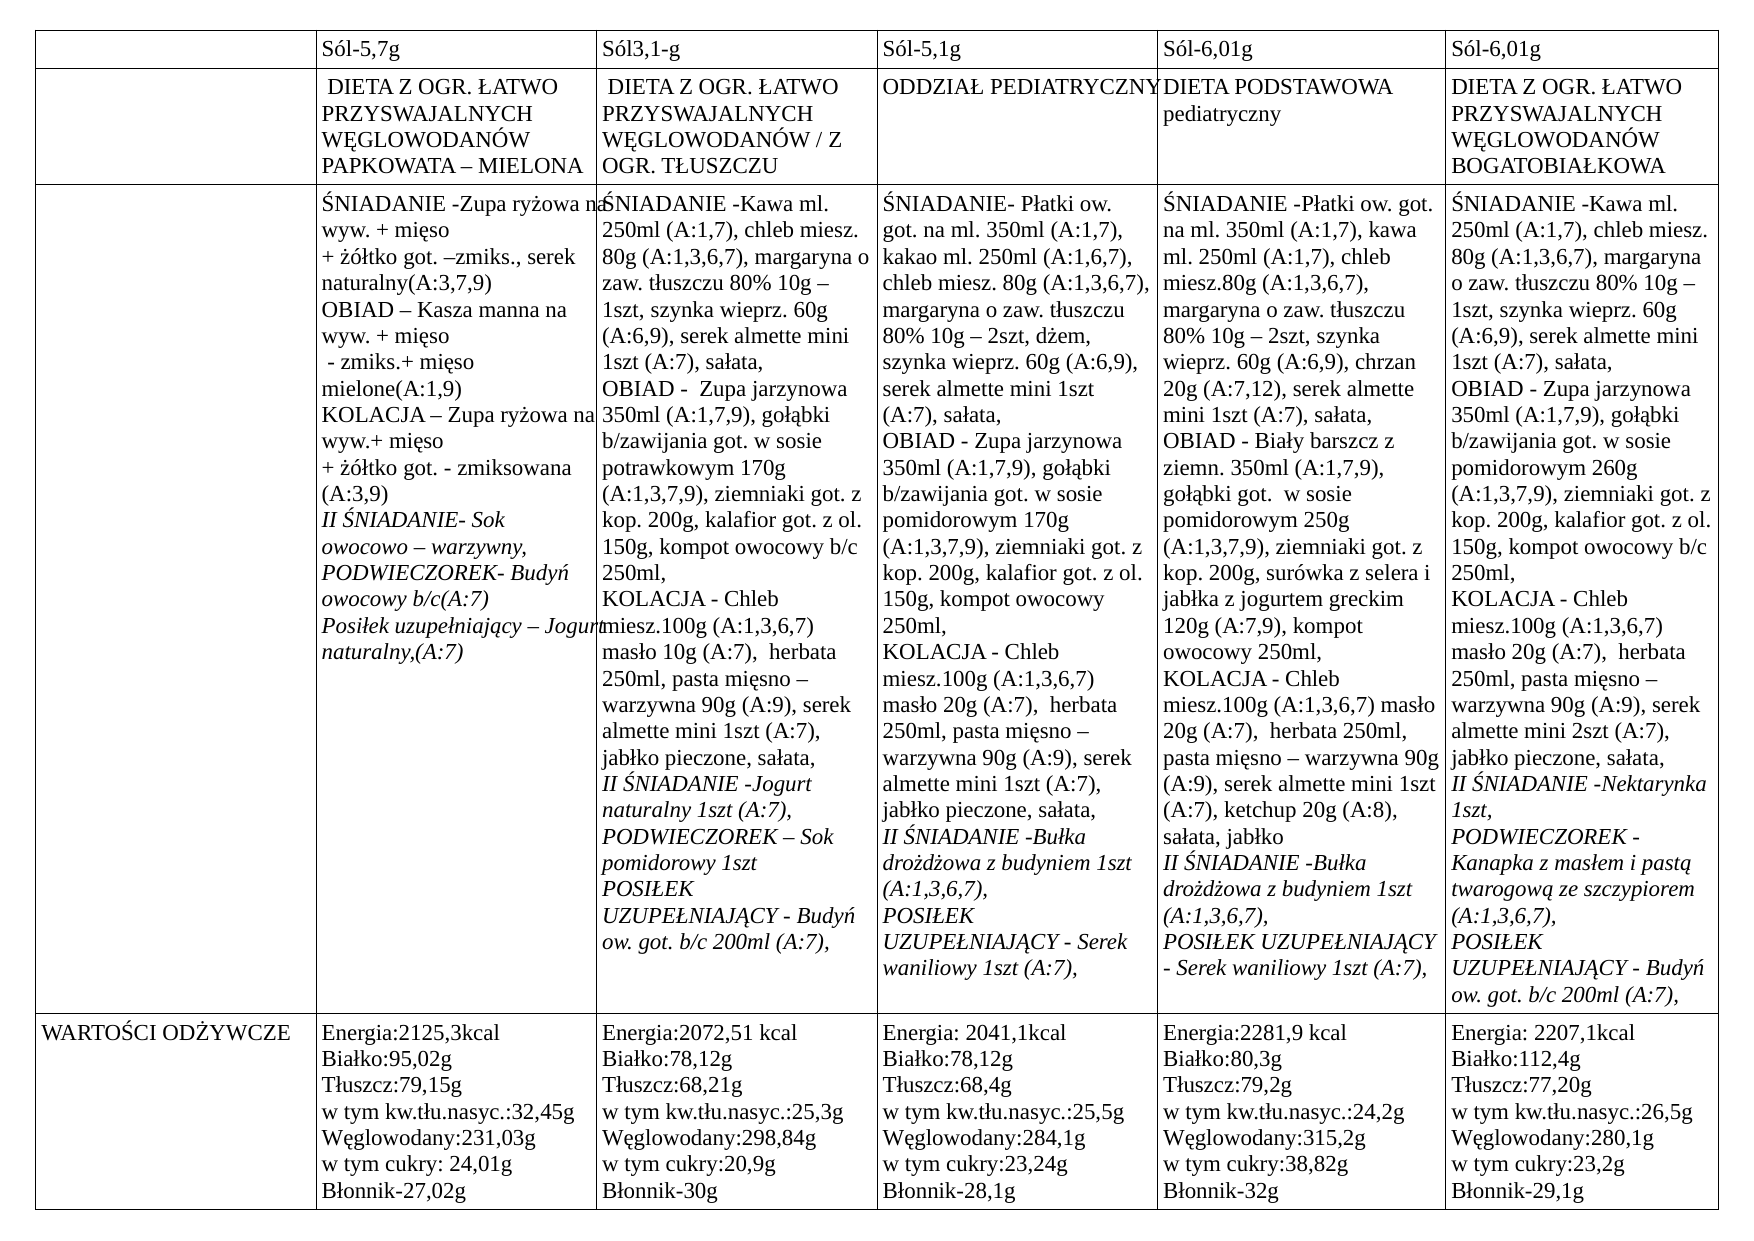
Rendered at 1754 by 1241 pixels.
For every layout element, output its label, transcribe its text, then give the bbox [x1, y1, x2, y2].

table_cell Energia:2072,51 kcal Białko:78,12g Tłuszcz:68,21g w tym kw.tłu.nasyc.:25,3g Węglowodany:298,84g w tym cukry:20,9g Błonnik-30g [597, 1014, 877, 1209]
table_cell [36, 31, 316, 67]
table_cell ODDZIAŁ PEDIATRYCZNY [878, 69, 1157, 184]
table_cell Sól3,1-g [597, 31, 877, 67]
table_cell Energia:2125,3kcal Białko:95,02g Tłuszcz:79,15g w tym kw.tłu.nasyc.:32,45g Węglowodany:231,03g w tym cukry: 24,01g Błonnik-27,02g [317, 1014, 596, 1209]
table_cell [36, 185, 316, 1013]
table_cell Energia:2281,9 kcal Białko:80,3g Tłuszcz:79,2g w tym kw.tłu.nasyc.:24,2g Węglowodany:315,2g w tym cukry:38,82g Błonnik-32g [1158, 1014, 1445, 1209]
table_cell Sól-6,01g [1158, 31, 1445, 67]
table_cell ŚNIADANIE -Płatki ow. got. na ml. 350ml (A:1,7), kawa ml. 250ml (A:1,7), chleb miesz.80g (A:1,3,6,7), margaryna o zaw. tłuszczu 80% 10g – 2szt, szynka wieprz. 60g (A:6,9), chrzan 20g (A:7,12), serek almette mini 1szt (A:7), sałata, OBIAD - Biały barszcz z ziemn. 350ml (A:1,7,9), gołąbki got. w sosie pomidorowym 250g (A:1,3,7,9), ziemniaki got. z kop. 200g, surówka z selera i jabłka z jogurtem greckim 120g (A:7,9), kompot owocowy 250ml, KOLACJA - Chleb miesz.100g (A:1,3,6,7) masło 20g (A:7), herbata 250ml, pasta mięsno – warzywna 90g (A:9), serek almette mini 1szt (A:7), ketchup 20g (A:8), sałata, jabłko II ŚNIADANIE -Bułka drożdżowa z budyniem 1szt (A:1,3,6,7), POSIŁEK UZUPEŁNIAJĄCY - Serek waniliowy 1szt (A:7), [1158, 185, 1445, 1013]
table_cell WARTOŚCI ODŻYWCZE [36, 1014, 316, 1209]
table_cell DIETA Z OGR. ŁATWO PRZYSWAJALNYCH WĘGLOWODANÓW BOGATOBIAŁKOWA [1446, 69, 1718, 184]
table_cell Sól-5,1g [878, 31, 1157, 67]
table_cell Energia: 2041,1kcal Białko:78,12g Tłuszcz:68,4g w tym kw.tłu.nasyc.:25,5g Węglowodany:284,1g w tym cukry:23,24g Błonnik-28,1g [878, 1014, 1157, 1209]
table_cell Sól-6,01g [1446, 31, 1718, 67]
table_cell ŚNIADANIE -Kawa ml. 250ml (A:1,7), chleb miesz. 80g (A:1,3,6,7), margaryna o zaw. tłuszczu 80% 10g – 1szt, szynka wieprz. 60g (A:6,9), serek almette mini 1szt (A:7), sałata, OBIAD - Zupa jarzynowa 350ml (A:1,7,9), gołąbki b/zawijania got. w sosie potrawkowym 170g (A:1,3,7,9), ziemniaki got. z kop. 200g, kalafior got. z ol. 150g, kompot owocowy b/c 250ml, KOLACJA - Chleb miesz.100g (A:1,3,6,7) masło 10g (A:7), herbata 250ml, pasta mięsno – warzywna 90g (A:9), serek almette mini 1szt (A:7), jabłko pieczone, sałata, II ŚNIADANIE -Jogurt naturalny 1szt (A:7), PODWIECZOREK – Sok pomidorowy 1szt POSIŁEK UZUPEŁNIAJĄCY - Budyń ow. got. b/c 200ml (A:7), [597, 185, 877, 1013]
table_cell ŚNIADANIE- Płatki ow. got. na ml. 350ml (A:1,7), kakao ml. 250ml (A:1,6,7), chleb miesz. 80g (A:1,3,6,7), margaryna o zaw. tłuszczu 80% 10g – 2szt, dżem, szynka wieprz. 60g (A:6,9), serek almette mini 1szt (A:7), sałata, OBIAD - Zupa jarzynowa 350ml (A:1,7,9), gołąbki b/zawijania got. w sosie pomidorowym 170g (A:1,3,7,9), ziemniaki got. z kop. 200g, kalafior got. z ol. 150g, kompot owocowy 250ml, KOLACJA - Chleb miesz.100g (A:1,3,6,7) masło 20g (A:7), herbata 250ml, pasta mięsno – warzywna 90g (A:9), serek almette mini 1szt (A:7), jabłko pieczone, sałata, II ŚNIADANIE -Bułka drożdżowa z budyniem 1szt (A:1,3,6,7), POSIŁEK UZUPEŁNIAJĄCY - Serek waniliowy 1szt (A:7), [878, 185, 1157, 1013]
table_cell Energia: 2207,1kcal Białko:112,4g Tłuszcz:77,20g w tym kw.tłu.nasyc.:26,5g Węglowodany:280,1g w tym cukry:23,2g Błonnik-29,1g [1446, 1014, 1718, 1209]
table_cell Sól-5,7g [317, 31, 596, 67]
table_cell ŚNIADANIE -Kawa ml. 250ml (A:1,7), chleb miesz. 80g (A:1,3,6,7), margaryna o zaw. tłuszczu 80% 10g – 1szt, szynka wieprz. 60g (A:6,9), serek almette mini 1szt (A:7), sałata, OBIAD - Zupa jarzynowa 350ml (A:1,7,9), gołąbki b/zawijania got. w sosie pomidorowym 260g (A:1,3,7,9), ziemniaki got. z kop. 200g, kalafior got. z ol. 150g, kompot owocowy b/c 250ml, KOLACJA - Chleb miesz.100g (A:1,3,6,7) masło 20g (A:7), herbata 250ml, pasta mięsno – warzywna 90g (A:9), serek almette mini 2szt (A:7), jabłko pieczone, sałata, II ŚNIADANIE -Nektarynka 1szt, PODWIECZOREK - Kanapka z masłem i pastą twarogową ze szczypiorem (A:1,3,6,7), POSIŁEK UZUPEŁNIAJĄCY - Budyń ow. got. b/c 200ml (A:7), [1446, 185, 1718, 1013]
table_cell [36, 69, 316, 184]
table_cell DIETA PODSTAWOWA pediatryczny [1158, 69, 1445, 184]
table_cell ŚNIADANIE -Zupa ryżowa na wyw. + mięso + żółtko got. –zmiks., serek naturalny(A:3,7,9) OBIAD – Kasza manna na wyw. + mięso - zmiks.+ mięso mielone(A:1,9) KOLACJA – Zupa ryżowa na wyw.+ mięso + żółtko got. - zmiksowana (A:3,9) II ŚNIADANIE- Sok owocowo – warzywny, PODWIECZOREK- Budyń owocowy b/c(A:7) Posiłek uzupełniający – Jogurt naturalny,(A:7) [317, 185, 596, 1013]
table_cell DIETA Z OGR. ŁATWO PRZYSWAJALNYCH WĘGLOWODANÓW PAPKOWATA – MIELONA [317, 69, 596, 184]
table_cell DIETA Z OGR. ŁATWO PRZYSWAJALNYCH WĘGLOWODANÓW / Z OGR. TŁUSZCZU [597, 69, 877, 184]
